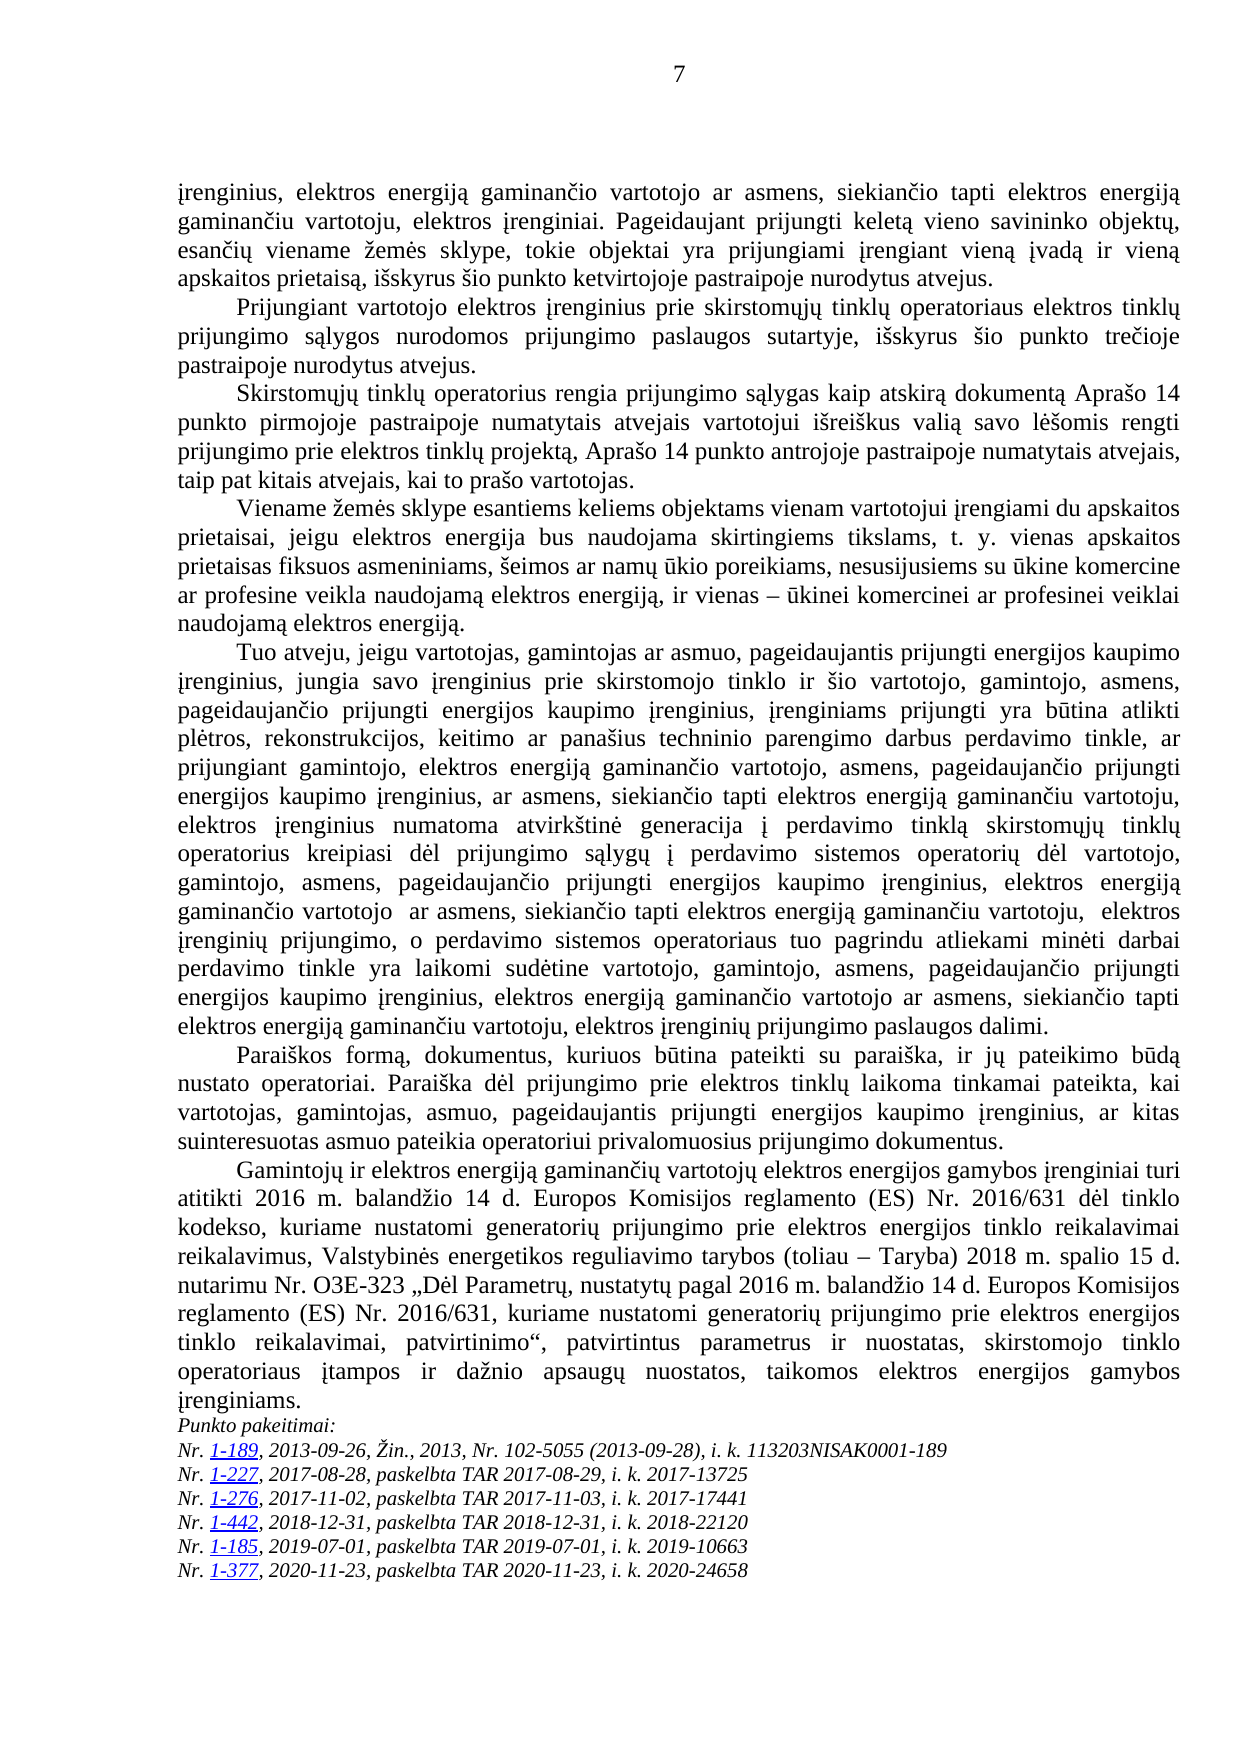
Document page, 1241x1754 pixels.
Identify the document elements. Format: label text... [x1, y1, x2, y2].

text Nr. 1-227, 2017-08-28, paskelbta TAR 2017-08-29, i. k. 2017-13725 [177, 1462, 1181, 1486]
text Nr. 1-276, 2017-11-02, paskelbta TAR 2017-11-03, i. k. 2017-17441 [177, 1486, 1181, 1510]
text Punkto pakeitimai: [177, 1413, 1181, 1437]
text Nr. 1-189, 2013-09-26, Žin., 2013, Nr. 102-5055 (2013-09-28), i. k. 113203NISAK0001-189 [177, 1437, 1181, 1462]
text Gamintojų ir elektros energiją gaminančių vartotojų elektros energijos gamybos įrenginiai turi atitikti 2016 m. balandžio 14 d. Europos Komisijos reglamento (ES) Nr. 2016/631 dėl tinklo kodekso, kuriame nustatomi generatorių prijungimo prie elektros energijos tinklo reikalavimai reikalavimus, Valstybinės energetikos reguliavimo tarybos (toliau – Taryba) 2018 m. spalio 15 d. nutarimu Nr. O3E-323 „Dėl Parametrų, nustatytų pagal 2016 m. balandžio 14 d. Europos Komisijos reglamento (ES) Nr. 2016/631, kuriame nustatomi generatorių prijungimo prie elektros energijos tinklo reikalavimai, patvirtinimo“, patvirtintus parametrus ir nuostatas, skirstomojo tinklo operatoriaus įtampos ir dažnio apsaugų nuostatos, taikomos elektros energijos gamybos įrenginiams. [177, 1155, 1181, 1413]
text įrenginius, elektros energiją gaminančio vartotojo ar asmens, siekiančio tapti elektros energiją gaminančiu vartotoju, elektros įrenginiai. Pageidaujant prijungti keletą vieno savininko objektų, esančių viename žemės sklype, tokie objektai yra prijungiami įrengiant vieną įvadą ir vieną apskaitos prietaisą, išskyrus šio punkto ketvirtojoje pastraipoje nurodytus atvejus. [177, 177, 1181, 292]
text Nr. 1-185, 2019-07-01, paskelbta TAR 2019-07-01, i. k. 2019-10663 [177, 1534, 1181, 1558]
text Paraiškos formą, dokumentus, kuriuos būtina pateikti su paraiška, ir jų pateikimo būdą nustato operatoriai. Paraiška dėl prijungimo prie elektros tinklų laikoma tinkamai pateikta, kai vartotojas, gamintojas, asmuo, pageidaujantis prijungti energijos kaupimo įrenginius, ar kitas suinteresuotas asmuo pateikia operatoriui privalomuosius prijungimo dokumentus. [177, 1040, 1181, 1155]
text Skirstomųjų tinklų operatorius rengia prijungimo sąlygas kaip atskirą dokumentą Aprašo 14 punkto pirmojoje pastraipoje numatytais atvejais vartotojui išreiškus valią savo lėšomis rengti prijungimo prie elektros tinklų projektą, Aprašo 14 punkto antrojoje pastraipoje numatytais atvejais, taip pat kitais atvejais, kai to prašo vartotojas. [177, 378, 1181, 493]
text Nr. 1-442, 2018-12-31, paskelbta TAR 2018-12-31, i. k. 2018-22120 [177, 1510, 1181, 1534]
text Viename žemės sklype esantiems keliems objektams vienam vartotojui įrengiami du apskaitos prietaisai, jeigu elektros energija bus naudojama skirtingiems tikslams, t. y. vienas apskaitos prietaisas fiksuos asmeniniams, šeimos ar namų ūkio poreikiams, nesusijusiems su ūkine komercine ar profesine veikla naudojamą elektros energiją, ir vienas – ūkinei komercinei ar profesinei veiklai naudojamą elektros energiją. [177, 493, 1181, 637]
text Prijungiant vartotojo elektros įrenginius prie skirstomųjų tinklų operatoriaus elektros tinklų prijungimo sąlygos nurodomos prijungimo paslaugos sutartyje, išskyrus šio punkto trečioje pastraipoje nurodytus atvejus. [177, 292, 1181, 378]
text Nr. 1-377, 2020-11-23, paskelbta TAR 2020-11-23, i. k. 2020-24658 [177, 1558, 1181, 1582]
text Tuo atveju, jeigu vartotojas, gamintojas ar asmuo, pageidaujantis prijungti energijos kaupimo įrenginius, jungia savo įrenginius prie skirstomojo tinklo ir šio vartotojo, gamintojo, asmens, pageidaujančio prijungti energijos kaupimo įrenginius, įrenginiams prijungti yra būtina atlikti plėtros, rekonstrukcijos, keitimo ar panašius techninio parengimo darbus perdavimo tinkle, ar prijungiant gamintojo, elektros energiją gaminančio vartotojo, asmens, pageidaujančio prijungti energijos kaupimo įrenginius, ar asmens, siekiančio tapti elektros energiją gaminančiu vartotoju, elektros įrenginius numatoma atvirkštinė generacija į perdavimo tinklą skirstomųjų tinklų operatorius kreipiasi dėl prijungimo sąlygų į perdavimo sistemos operatorių dėl vartotojo, gamintojo, asmens, pageidaujančio prijungti energijos kaupimo įrenginius, elektros energiją gaminančio vartotojo ar asmens, siekiančio tapti elektros energiją gaminančiu vartotoju, elektros įrenginių prijungimo, o perdavimo sistemos operatoriaus tuo pagrindu atliekami minėti darbai perdavimo tinkle yra laikomi sudėtine vartotojo, gamintojo, asmens, pageidaujančio prijungti energijos kaupimo įrenginius, elektros energiją gaminančio vartotojo ar asmens, siekiančio tapti elektros energiją gaminančiu vartotoju, elektros įrenginių prijungimo paslaugos dalimi. [177, 637, 1181, 1040]
